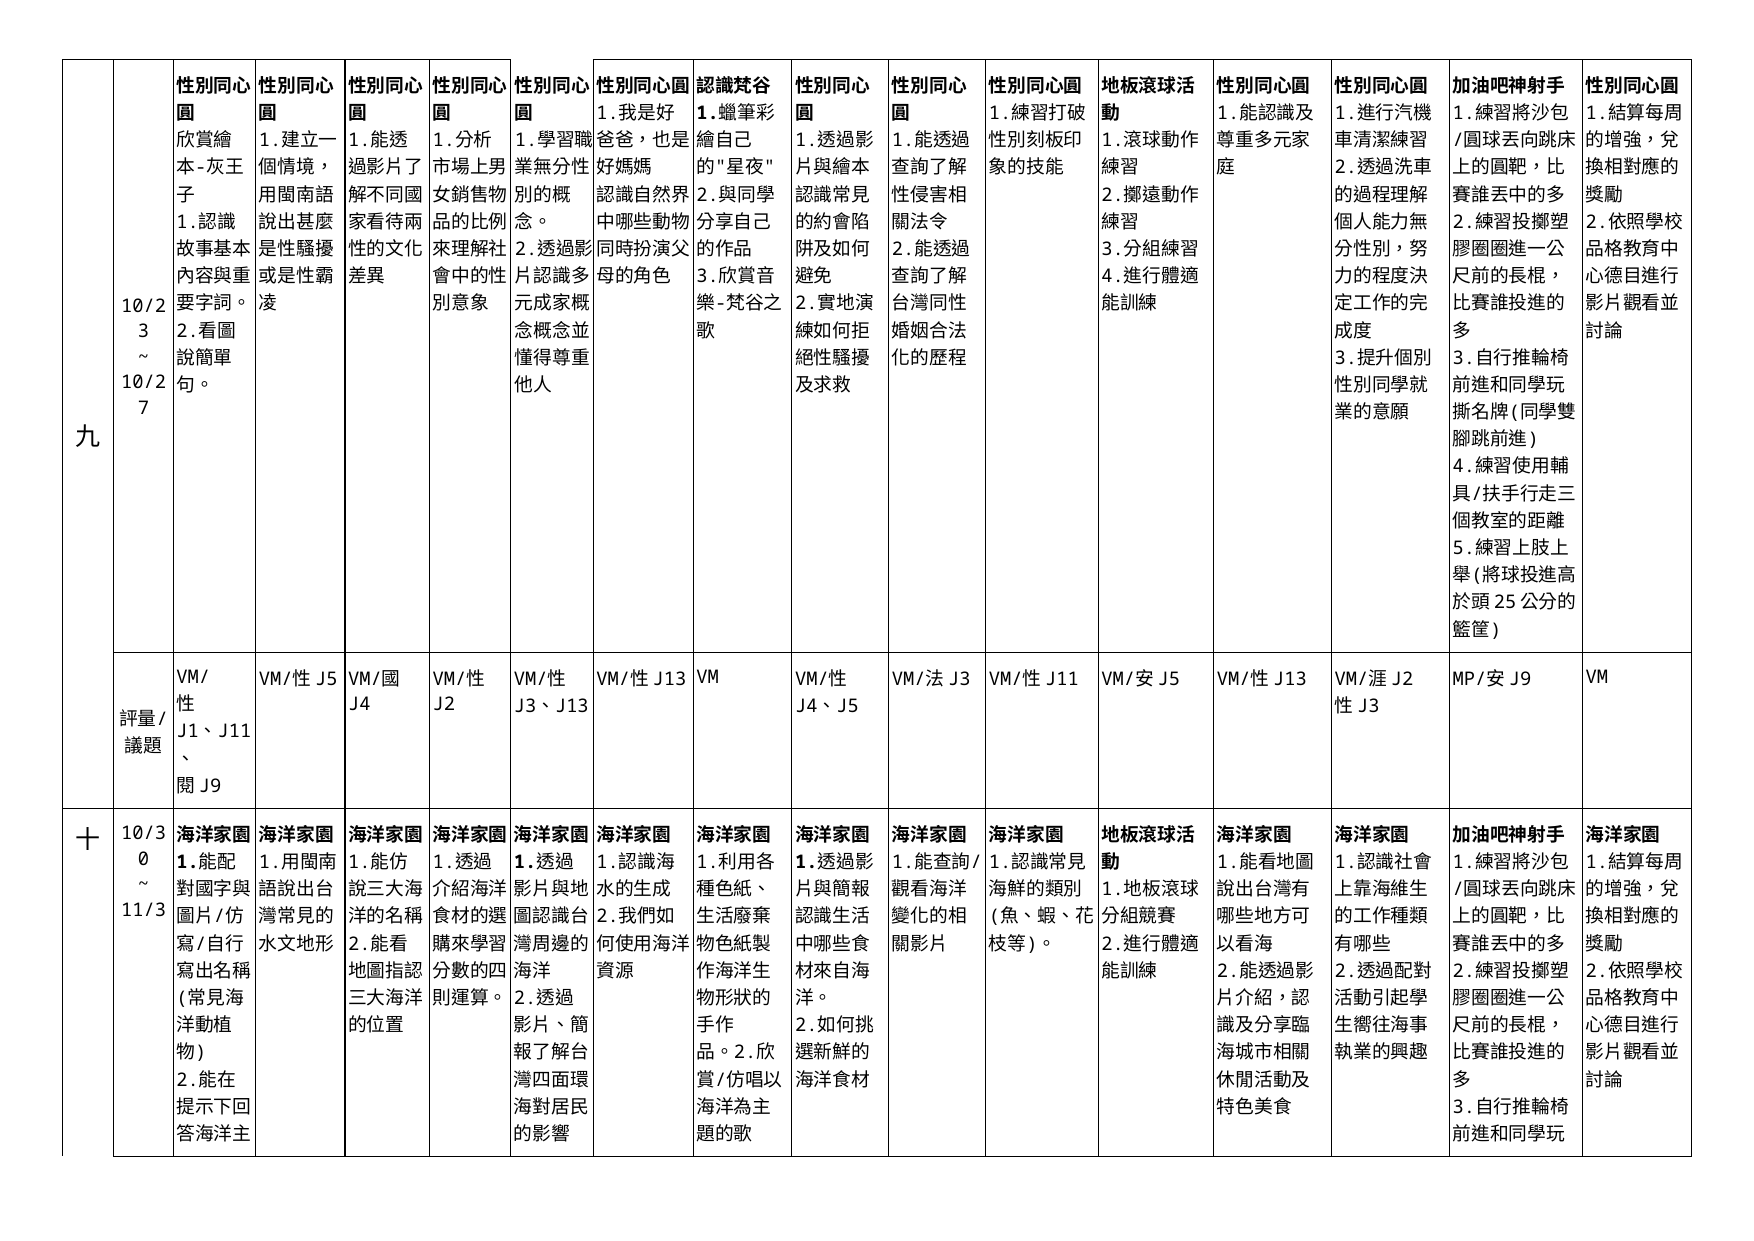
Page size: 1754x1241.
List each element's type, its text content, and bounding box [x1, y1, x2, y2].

table_cell 海洋家園 1.能看地圖說出台灣有哪些地方可以看海 2.能透過影片介紹，認識及分享臨海城市相關休閒活動及特色美食 [1214, 809, 1331, 1156]
table_cell 海洋家園 1.能仿說三大海洋的名稱 2.能看地圖指認三大海洋的位置 [346, 809, 429, 1156]
table_cell 海洋家園 1.用閩南語說出台灣常見的水文地形 [256, 809, 344, 1156]
table_cell VM/性J5 [256, 653, 344, 808]
table_cell 海洋家園1.透過影片與地圖認識台灣周邊的海洋 2.透過影片、簡報了解台灣四面環海對居民的影響 [511, 809, 593, 1156]
table_cell 10/30 ~ 11/3 [114, 809, 173, 1156]
table_cell 九 [63, 60, 113, 808]
table_cell VM [1583, 653, 1691, 808]
table_cell 性別同心圓 1.進行汽機車清潔練習 2.透過洗車的過程理解個人能力無分性別，努力的程度決定工作的完成度 3.提升個別性別同學就業的意願 [1332, 60, 1449, 652]
table_cell 海洋家園1.透過影片與簡報認識生活中哪些食材來自海洋。 2.如何挑選新鮮的海洋食材 [792, 809, 888, 1156]
table_cell VM/ 性J1、J11、 閱J9 [174, 653, 255, 808]
table_cell VM [694, 653, 791, 808]
table_cell 性別同心圓 1.分析市場上男女銷售物品的比例來理解社會中的性別意象 [430, 60, 510, 652]
table_cell 海洋家園 1.認識常見海鮮的類別(魚、蝦、花枝等)。 [986, 809, 1098, 1156]
table_cell VM/性J2 [430, 653, 510, 808]
table_cell 10/23 ~ 10/27 [114, 60, 173, 652]
table_cell VM/性J13 [594, 653, 693, 808]
table_cell VM/性J11 [986, 653, 1098, 808]
table_cell 性別同心圓 1.學習職業無分性別的概念。 2.透過影片認識多元成家概念概念並懂得尊重他人 [511, 59, 593, 652]
table_cell 海洋家園 1.認識海水的生成 2.我們如何使用海洋資源 [594, 809, 693, 1156]
table_cell VM/國J4 [346, 653, 429, 808]
table_cell 性別同心圓 1.能透過影片了解不同國家看待兩性的文化差異 [346, 60, 429, 652]
table_cell VM/性J13 [1214, 653, 1331, 808]
table_cell 海洋家園 1.利用各種色紙、生活廢棄物色紙製作海洋生物形狀的手作品。2.欣賞/仿唱以海洋為主題的歌 [694, 809, 791, 1156]
table_cell VM/性J3、J13 [511, 653, 593, 808]
table_cell 性別同心圓 1.結算每周的增強，兌換相對應的獎勵 2.依照學校品格教育中心德目進行影片觀看並討論 [1583, 60, 1691, 652]
table_cell 海洋家園 1.結算每周的增強，兌換相對應的獎勵 2.依照學校品格教育中心德目進行影片觀看並討論 [1583, 809, 1691, 1156]
table_cell VM/性J4、J5 [792, 653, 888, 808]
table_cell 海洋家園1.能配對國字與圖片/仿寫/自行寫出名稱(常見海洋動植物) 2.能在提示下回答海洋主 [174, 809, 255, 1156]
table_cell 性別同心圓 1.能認識及尊重多元家庭 [1214, 60, 1331, 652]
table_cell MP/安J9 [1450, 653, 1582, 808]
table_cell 地板滾球活動 1.滾球動作練習 2.擲遠動作練習 3.分組練習 4.進行體適能訓練 [1099, 60, 1213, 652]
table_cell 性別同心圓 欣賞繪本-灰王子 1.認識故事基本內容與重要字詞。 2.看圖說簡單句。 [174, 60, 255, 652]
table_cell 認識梵谷 1.蠟筆彩繪自己的"星夜" 2.與同學分享自己的作品 3.欣賞音樂-梵谷之歌 [694, 60, 791, 652]
table_cell 地板滾球活動 1.地板滾球分組競賽 2.進行體適能訓練 [1099, 809, 1213, 1156]
table_cell VM/法J3 [889, 653, 985, 808]
table_cell 海洋家園 1.透過介紹海洋食材的選購來學習分數的四則運算。 [430, 809, 510, 1156]
table_cell 性別同心圓 1.能透過查詢了解性侵害相關法令 2.能透過查詢了解台灣同性婚姻合法化的歷程 [889, 60, 985, 652]
table_cell 十 [63, 809, 113, 1156]
table_cell 評量/議題 [114, 653, 173, 808]
table_cell 性別同心圓 1.練習打破性別刻板印象的技能 [986, 60, 1098, 652]
table_cell 海洋家園 1.能查詢/觀看海洋變化的相關影片 [889, 809, 985, 1156]
table_cell VM/涯J2 性J3 [1332, 653, 1449, 808]
table_cell 性別同心圓 1.我是好爸爸，也是好媽媽 認識自然界中哪些動物同時扮演父母的角色 [594, 60, 693, 652]
table_cell 加油吧神射手 1.練習將沙包/圓球丟向跳床上的圓靶，比賽誰丟中的多 2.練習投擲塑膠圈圈進一公尺前的長棍，比賽誰投進的多 3.自行推輪椅前進和同學玩撕名牌(同學雙腳跳前進) 4.練習使用輔具/扶手行走三個教室的距離 5.練習上肢上舉(將球投進高於頭25公分的籃筐) [1450, 60, 1582, 652]
table_cell 性別同心圓 1.建立一個情境，用閩南語說出甚麼是性騷擾或是性霸凌 [256, 60, 344, 652]
table_cell 海洋家園 1.認識社會上靠海維生的工作種類有哪些 2.透過配對活動引起學生嚮往海事執業的興趣 [1332, 809, 1449, 1156]
table_cell 加油吧神射手 1.練習將沙包/圓球丟向跳床上的圓靶，比賽誰丟中的多 2.練習投擲塑膠圈圈進一公尺前的長棍，比賽誰投進的多 3.自行推輪椅前進和同學玩 [1450, 809, 1582, 1156]
table_cell 性別同心圓 1.透過影片與繪本認識常見的約會陷阱及如何避免 2.實地演練如何拒絕性騷擾及求救 [792, 60, 888, 652]
table_cell VM/安J5 [1099, 653, 1213, 808]
